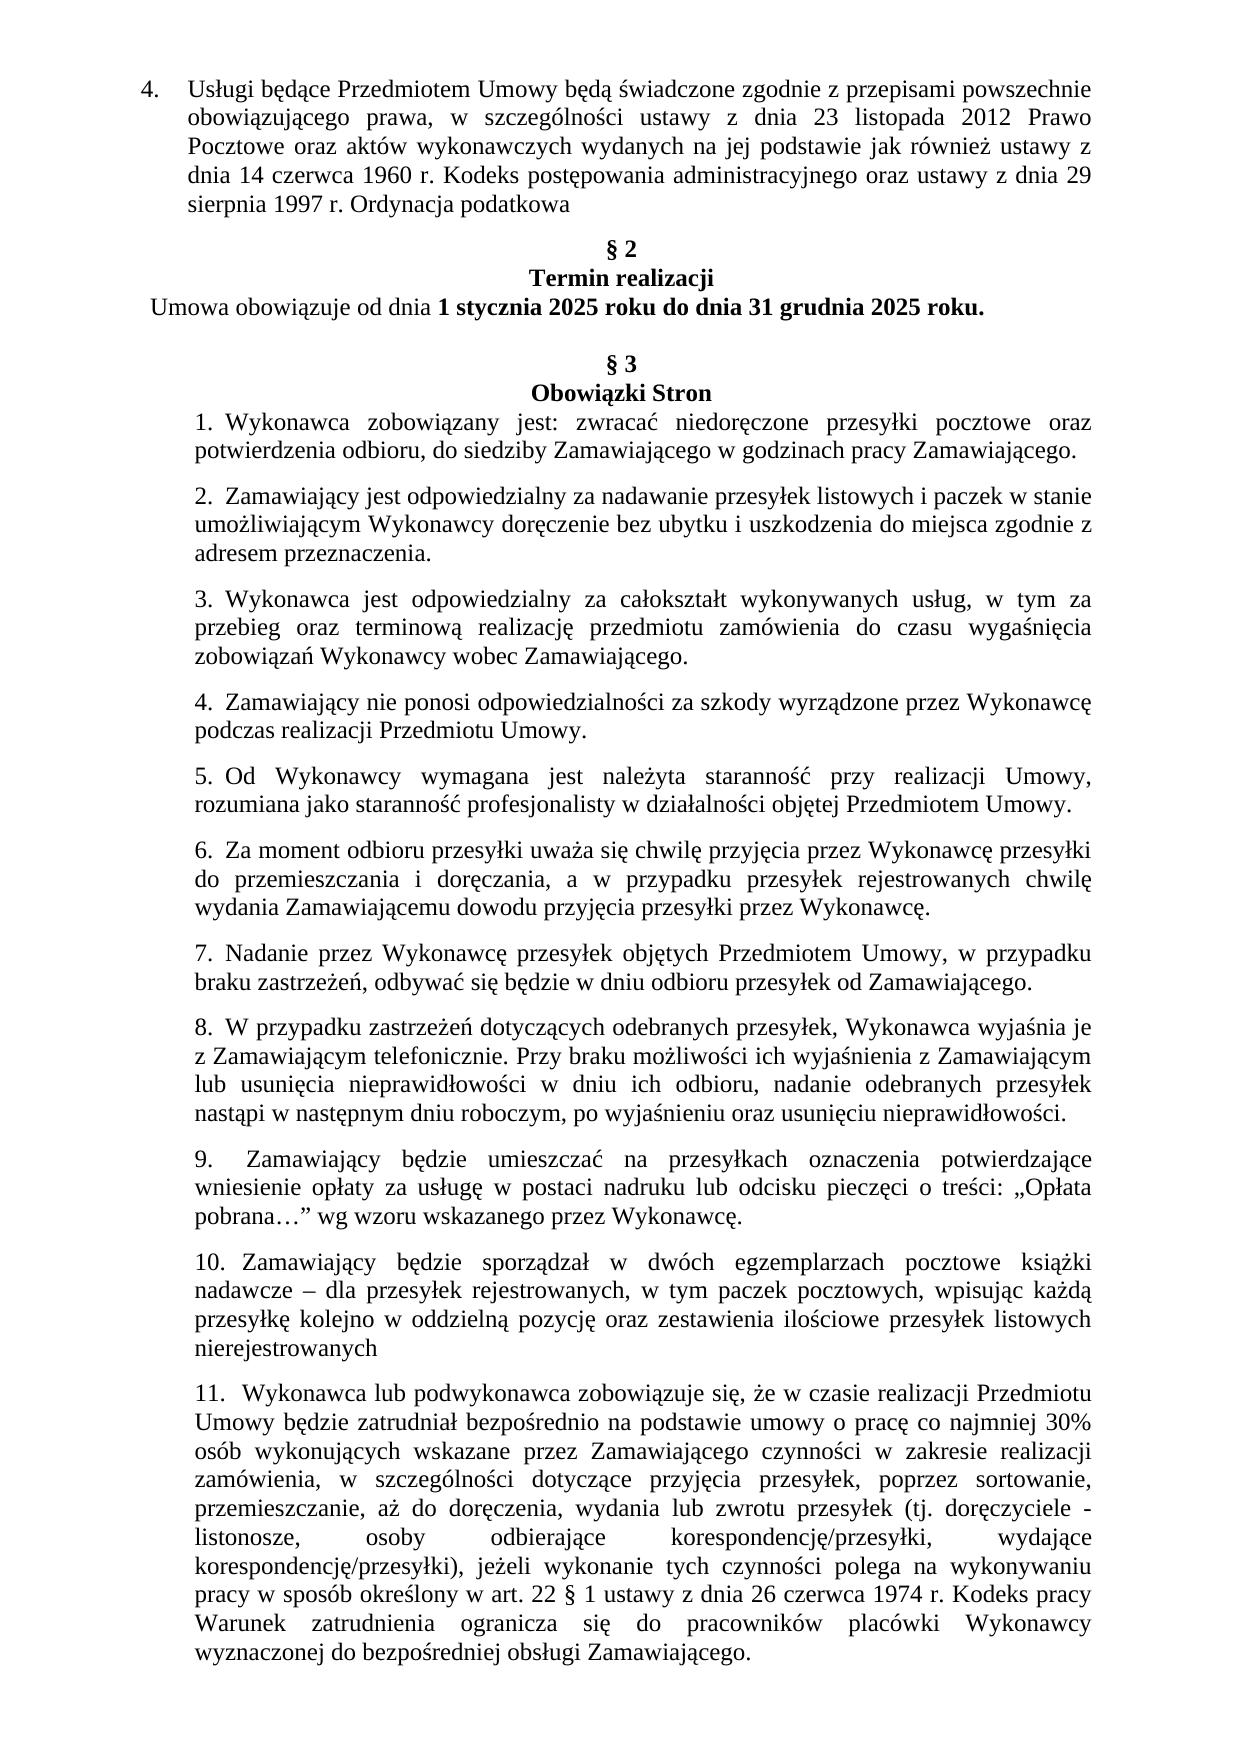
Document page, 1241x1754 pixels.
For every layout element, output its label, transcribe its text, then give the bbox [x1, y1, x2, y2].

list W przypadku zastrzeżeń dotyczących odebranych przesyłek, Wykonawca wyjaśnia je z Zamawiającym telefonicznie. Przy braku możliwości ich wyjaśnienia z Zamawiającym lub usunięcia nieprawidłowości w dniu ich odbioru, nadanie odebranych przesyłek nastąpi w następnym dniu roboczym, po wyjaśnieniu oraz usunięciu nieprawidłowości. [194, 1012, 1092, 1127]
list Usługi będące Przedmiotem Umowy będą świadczone zgodnie z przepisami powszechnie obowiązującego prawa, w szczególności ustawy z dnia 23 listopada 2012 Prawo Pocztowe oraz aktów wykonawczych wydanych na jej podstawie jak również ustawy z dnia 14 czerwca 1960 r. Kodeks postępowania administracyjnego oraz ustawy z dnia 29 sierpnia 1997 r. Ordynacja podatkowa [150, 74, 1092, 217]
list Zamawiający jest odpowiedzialny za nadawanie przesyłek listowych i paczek w stanie umożliwiającym Wykonawcy doręczenie bez ubytku i uszkodzenia do miejsca zgodnie z adresem przeznaczenia. [194, 481, 1092, 567]
list Wykonawca jest odpowiedzialny za całokształt wykonywanych usług, w tym za przebieg oraz terminową realizację przedmiotu zamówienia do czasu wygaśnięcia zobowiązań Wykonawcy wobec Zamawiającego. [194, 584, 1092, 670]
list Zamawiający będzie umieszczać na przesyłkach oznaczenia potwierdzające wniesienie opłaty za usługę w postaci nadruku lub odcisku pieczęci o treści: „Opłata pobrana…” wg wzoru wskazanego przez Wykonawcę. [194, 1144, 1092, 1230]
list Wykonawca lub podwykonawca zobowiązuje się, że w czasie realizacji Przedmiotu Umowy będzie zatrudniał bezpośrednio na podstawie umowy o pracę co najmniej 30% osób wykonujących wskazane przez Zamawiającego czynności w zakresie realizacji zamówienia, w szczególności dotyczące przyjęcia przesyłek, poprzez sortowanie, przemieszczanie, aż do doręczenia, wydania lub zwrotu przesyłek (tj. doręczyciele - listonosze, osoby odbierające korespondencję/przesyłki, wydające korespondencję/przesyłki), jeżeli wykonanie tych czynności polega na wykonywaniu pracy w sposób określony w art. 22 § 1 ustawy z dnia 26 czerwca 1974 r. Kodeks pracy Warunek zatrudnienia ogranicza się do pracowników placówki Wykonawcy wyznaczonej do bezpośredniej obsługi Zamawiającego. [194, 1378, 1092, 1666]
text Umowa obowiązuje od dnia 1 stycznia 2025 roku do dnia 31 grudnia 2025 roku. [150, 292, 1092, 320]
text Obowiązki Stron [150, 378, 1092, 407]
text § 2 [150, 234, 1092, 263]
text § 3 [150, 349, 1092, 378]
list Zamawiający będzie sporządzał w dwóch egzemplarzach pocztowe książki nadawcze – dla przesyłek rejestrowanych, w tym paczek pocztowych, wpisując każdą przesyłkę kolejno w oddzielną pozycję oraz zestawienia ilościowe przesyłek listowych nierejestrowanych [194, 1247, 1092, 1362]
list Nadanie przez Wykonawcę przesyłek objętych Przedmiotem Umowy, w przypadku braku zastrzeżeń, odbywać się będzie w dniu odbioru przesyłek od Zamawiającego. [194, 938, 1092, 995]
list Za moment odbioru przesyłki uważa się chwilę przyjęcia przez Wykonawcę przesyłki do przemieszczania i doręczania, a w przypadku przesyłek rejestrowanych chwilę wydania Zamawiającemu dowodu przyjęcia przesyłki przez Wykonawcę. [194, 835, 1092, 921]
text Termin realizacji [150, 263, 1092, 292]
list Zamawiający nie ponosi odpowiedzialności za szkody wyrządzone przez Wykonawcę podczas realizacji Przedmiotu Umowy. [194, 687, 1092, 744]
list Od Wykonawcy wymagana jest należyta staranność przy realizacji Umowy, rozumiana jako staranność profesjonalisty w działalności objętej Przedmiotem Umowy. [194, 761, 1092, 818]
list Wykonawca zobowiązany jest: zwracać niedoręczone przesyłki pocztowe oraz potwierdzenia odbioru, do siedziby Zamawiającego w godzinach pracy Zamawiającego. [194, 407, 1092, 464]
